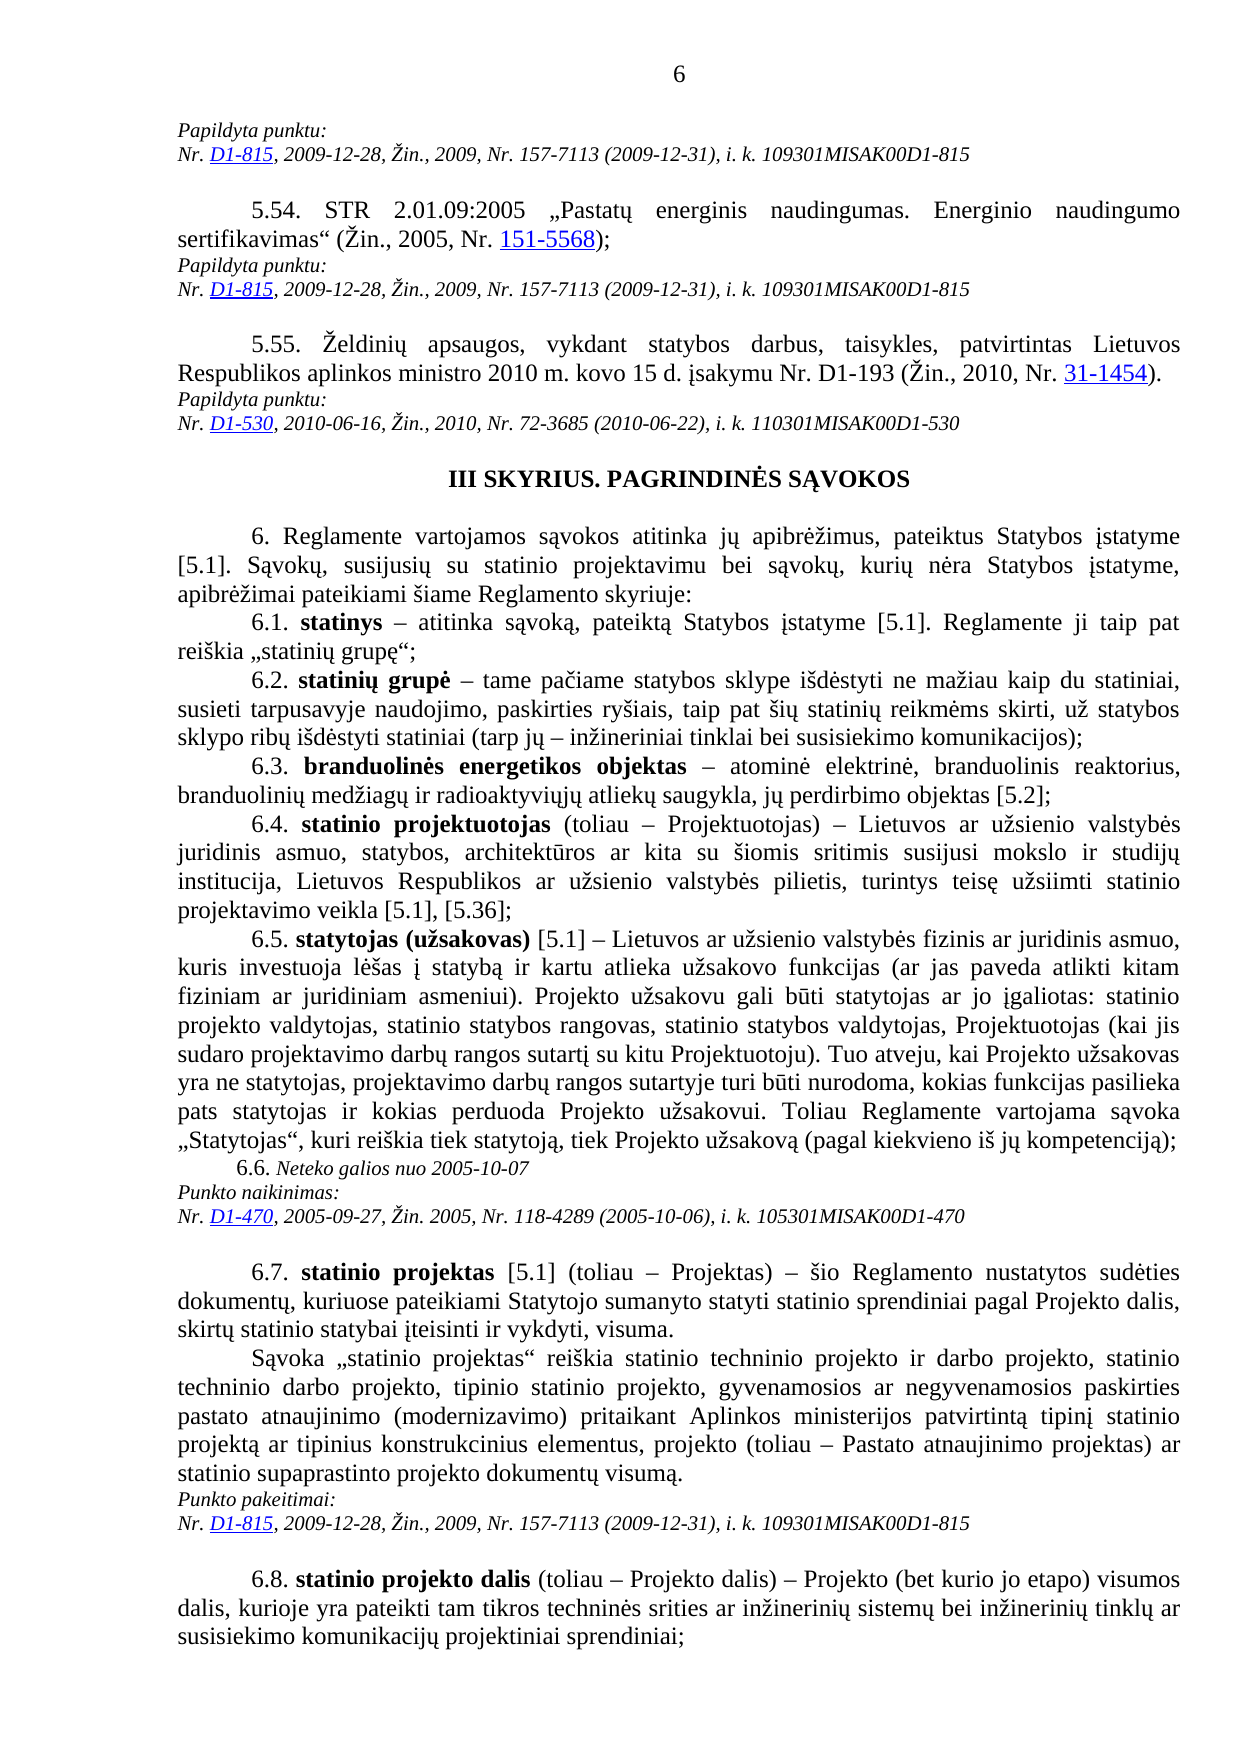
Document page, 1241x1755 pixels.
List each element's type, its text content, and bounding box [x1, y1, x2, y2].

text 6.7. statinio projektas [5.1] (toliau – Projektas) – šio Reglamento nustatytos sudėties dokumentų, kuriuose pateikiami Statytojo sumanyto statyti statinio sprendiniai pagal Projekto dalis, skirtų statinio statybai įteisinti ir vykdyti, visuma. [177, 1257, 1181, 1343]
text 5.54. STR 2.01.09:2005 „Pastatų energinis naudingumas. Energinio naudingumo sertifikavimas“ (Žin., 2005, Nr. 151-5568); [177, 195, 1181, 252]
text Nr. D1-815, 2009-12-28, Žin., 2009, Nr. 157-7113 (2009-12-31), i. k. 109301MISAK00D1-815 [177, 277, 1181, 301]
text 6. Reglamente vartojamos sąvokos atitinka jų apibrėžimus, pateiktus Statybos įstatyme [5.1]. Sąvokų, susijusių su statinio projektavimu bei sąvokų, kurių nėra Statybos įstatyme, apibrėžimai pateikiami šiame Reglamento skyriuje: [177, 521, 1181, 607]
text Punkto pakeitimai: [177, 1487, 1181, 1511]
text Nr. D1-470, 2005-09-27, Žin. 2005, Nr. 118-4289 (2005-10-06), i. k. 105301MISAK00D1-470 [177, 1204, 1181, 1228]
text Sąvoka „statinio projektas“ reiškia statinio techninio projekto ir darbo projekto, statinio techninio darbo projekto, tipinio statinio projekto, gyvenamosios ar negyvenamosios paskirties pastato atnaujinimo (modernizavimo) pritaikant Aplinkos ministerijos patvirtintą tipinį statinio projektą ar tipinius konstrukcinius elementus, projekto (toliau – Pastato atnaujinimo projektas) ar statinio supaprastinto projekto dokumentų visumą. [177, 1343, 1181, 1487]
text Punkto naikinimas: [177, 1180, 1181, 1204]
text Papildyta punktu: [177, 118, 1181, 142]
text 6.6. Neteko galios nuo 2005-10-07 [177, 1154, 1181, 1180]
text 6.8. statinio projekto dalis (toliau – Projekto dalis) – Projekto (bet kurio jo etapo) visumos dalis, kurioje yra pateikti tam tikros techninės srities ar inžinerinių sistemų bei inžinerinių tinklų ar susisiekimo komunikacijų projektiniai sprendiniai; [177, 1564, 1181, 1650]
text 6.3. branduolinės energetikos objektas – atominė elektrinė, branduolinis reaktorius, branduolinių medžiagų ir radioaktyviųjų atliekų saugykla, jų perdirbimo objektas [5.2]; [177, 751, 1181, 809]
text 6.5. statytojas (užsakovas) [5.1] – Lietuvos ar užsienio valstybės fizinis ar juridinis asmuo, kuris investuoja lėšas į statybą ir kartu atlieka užsakovo funkcijas (ar jas paveda atlikti kitam fiziniam ar juridiniam asmeniui). Projekto užsakovu gali būti statytojas ar jo įgaliotas: statinio projekto valdytojas, statinio statybos rangovas, statinio statybos valdytojas, Projektuotojas (kai jis sudaro projektavimo darbų rangos sutartį su kitu Projektuotoju). Tuo atveju, kai Projekto užsakovas yra ne statytojas, projektavimo darbų rangos sutartyje turi būti nurodoma, kokias funkcijas pasilieka pats statytojas ir kokias perduoda Projekto užsakovui. Toliau Reglamente vartojama sąvoka „Statytojas“, kuri reiškia tiek statytoją, tiek Projekto užsakovą (pagal kiekvieno iš jų kompetenciją); [177, 924, 1181, 1154]
text Nr. D1-530, 2010-06-16, Žin., 2010, Nr. 72-3685 (2010-06-22), i. k. 110301MISAK00D1-530 [177, 411, 1181, 435]
text Nr. D1-815, 2009-12-28, Žin., 2009, Nr. 157-7113 (2009-12-31), i. k. 109301MISAK00D1-815 [177, 142, 1181, 166]
text Papildyta punktu: [177, 387, 1181, 411]
text 5.55. Želdinių apsaugos, vykdant statybos darbus, taisykles, patvirtintas Lietuvos Respublikos aplinkos ministro 2010 m. kovo 15 d. įsakymu Nr. D1-193 (Žin., 2010, Nr. 31-1454). [177, 329, 1181, 387]
text III skyrius. PAGRINDINĖS SĄVOKOS [177, 464, 1181, 492]
text Nr. D1-815, 2009-12-28, Žin., 2009, Nr. 157-7113 (2009-12-31), i. k. 109301MISAK00D1-815 [177, 1511, 1181, 1535]
text Papildyta punktu: [177, 252, 1181, 277]
text 6.2. statinių grupė – tame pačiame statybos sklype išdėstyti ne mažiau kaip du statiniai, susieti tarpusavyje naudojimo, paskirties ryšiais, taip pat šių statinių reikmėms skirti, už statybos sklypo ribų išdėstyti statiniai (tarp jų – inžineriniai tinklai bei susisiekimo komunikacijos); [177, 665, 1181, 751]
text 6.1. statinys – atitinka sąvoką, pateiktą Statybos įstatyme [5.1]. Reglamente ji taip pat reiškia „statinių grupę“; [177, 607, 1181, 665]
text 6.4. statinio projektuotojas (toliau – Projektuotojas) – Lietuvos ar užsienio valstybės juridinis asmuo, statybos, architektūros ar kita su šiomis sritimis susijusi mokslo ir studijų institucija, Lietuvos Respublikos ar užsienio valstybės pilietis, turintys teisę užsiimti statinio projektavimo veikla [5.1], [5.36]; [177, 809, 1181, 924]
